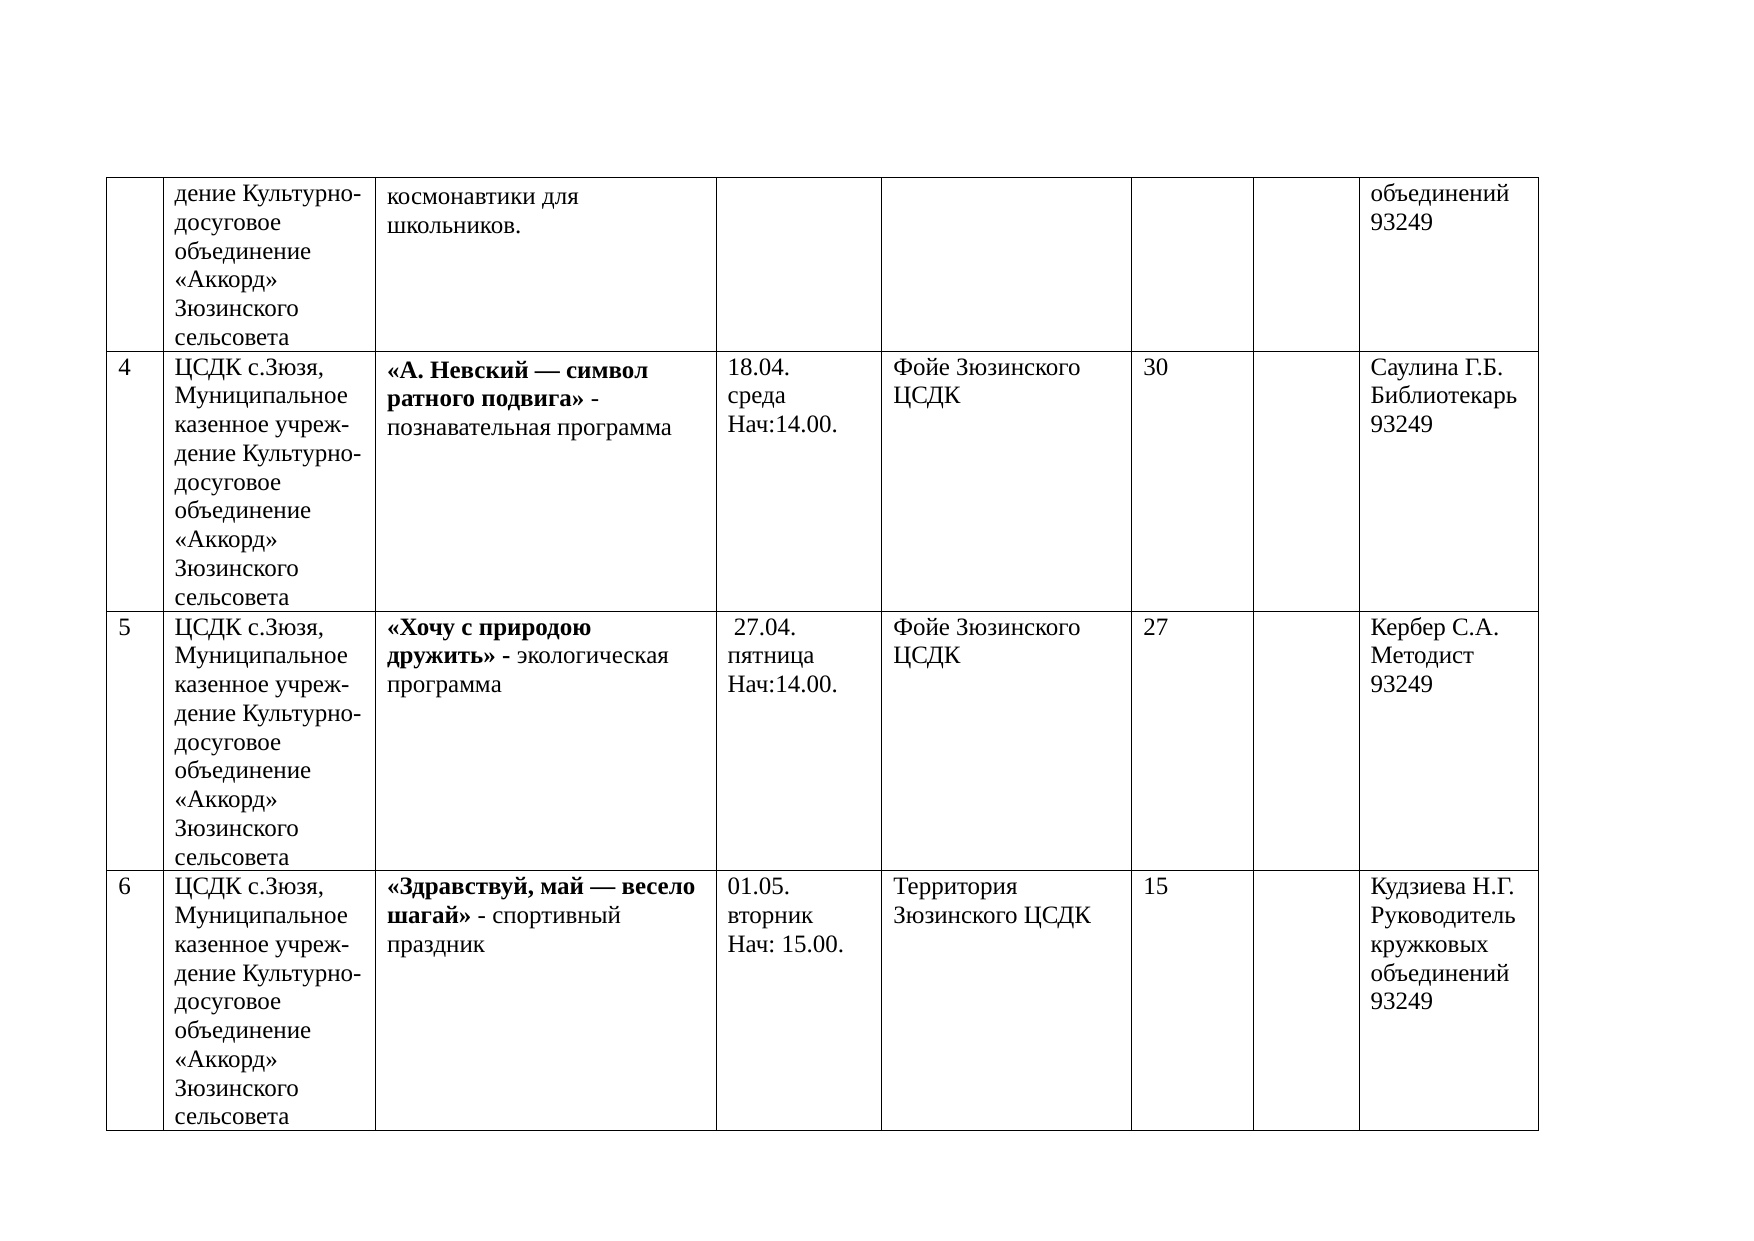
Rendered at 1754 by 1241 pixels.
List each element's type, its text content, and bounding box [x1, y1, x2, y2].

table_cell 4 [107, 352, 163, 611]
table_cell Фойе Зюзинского ЦСДК [882, 612, 1131, 870]
table_cell [1254, 352, 1359, 611]
table_cell ЦСДК с.Зюзя, Муниципальное казенное учреж- дение Культурно-досуговое объединение «Аккорд» Зюзинского сельсовета [164, 612, 375, 870]
table_cell космонавтики для школьников. [376, 178, 716, 351]
table_cell Фойе Зюзинского ЦСДК [882, 352, 1131, 611]
table_cell [1132, 178, 1253, 351]
table_cell ЦСДК с.Зюзя, Муниципальное казенное учреж- дение Культурно-досуговое объединение «Аккорд» Зюзинского сельсовета [164, 871, 375, 1130]
table_cell «Здравствуй, май — весело шагай» - спортивный праздник [376, 871, 716, 1130]
table_cell 18.04. среда Нач:14.00. [717, 352, 881, 611]
table_cell 6 [107, 871, 163, 1130]
table_cell Кербер С.А. Методист 93249 [1360, 612, 1538, 870]
table_cell 27.04. пятница Нач:14.00. [717, 612, 881, 870]
table_cell 15 [1132, 871, 1253, 1130]
table_cell Кудзиева Н.Г. Руководитель кружковых объединений 93249 [1360, 871, 1538, 1130]
table_cell объединений 93249 [1360, 178, 1538, 351]
table_cell 01.05. вторник Нач: 15.00. [717, 871, 881, 1130]
table_cell 5 [107, 612, 163, 870]
table_cell [1254, 612, 1359, 870]
table_cell 27 [1132, 612, 1253, 870]
table_cell дение Культурно-досуговое объединение «Аккорд» Зюзинского сельсовета [164, 178, 375, 351]
table_cell [1254, 871, 1359, 1130]
table_cell [1254, 178, 1359, 351]
table_cell 30 [1132, 352, 1253, 611]
table_cell ЦСДК с.Зюзя, Муниципальное казенное учреж- дение Культурно-досуговое объединение «Аккорд» Зюзинского сельсовета [164, 352, 375, 611]
table_cell [717, 178, 881, 351]
table_cell [882, 178, 1131, 351]
table_cell Саулина Г.Б. Библиотекарь 93249 [1360, 352, 1538, 611]
table_cell «А. Невский — символ ратного подвига» - познавательная программа [376, 352, 716, 611]
table_cell [107, 178, 163, 351]
table_cell Территория Зюзинского ЦСДК [882, 871, 1131, 1130]
table_cell «Хочу с природою дружить» - экологическая программа [376, 612, 716, 870]
